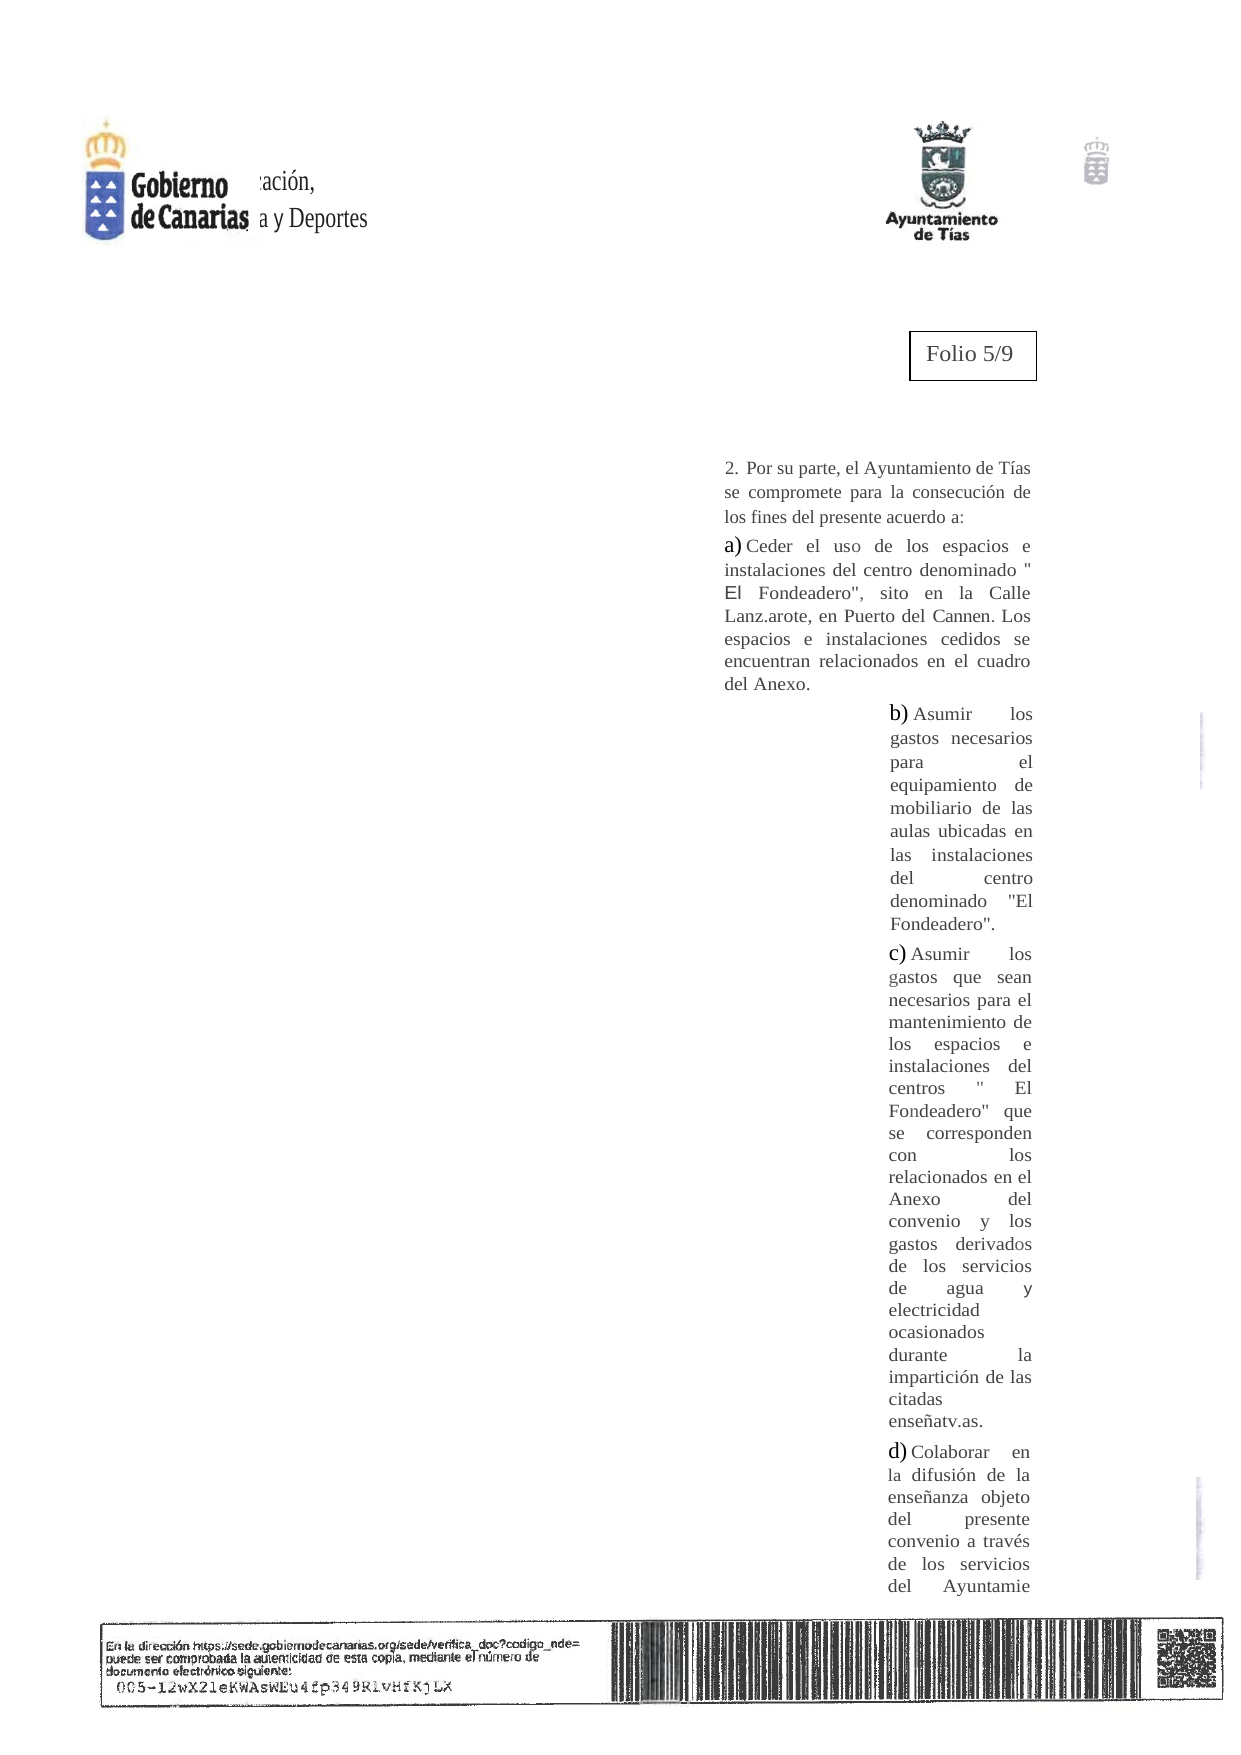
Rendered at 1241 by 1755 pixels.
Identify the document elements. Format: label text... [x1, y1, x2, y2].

list Ceder el uso de los espacios e instalaciones del centro denominado " El Fondeadero", sito en la Calle Lanz.arote, en Puerto del Cannen. Los espacios e instalaciones cedidos se encuentran relacionados en el cuadro del Anexo. [724, 531, 1031, 694]
list Asumir los gastos necesarios para el equipamiento de mobiliario de las aulas ubicadas en las instalaciones del centro denominado "El Fondeadero". [889, 699, 1033, 935]
text Folio 5/9 [926, 340, 1021, 366]
list Asumir los gastos que sean necesarios para el mantenimiento de los espacios e instalaciones del centros " El Fondeadero" que se corresponden con los relacionados en el Anexo del convenio y los gastos derivados de los servicios de agua y electricidad ocasionados durante la impartición de las citadas enseñatv.as. [888, 939, 1032, 1432]
list Por su parte, el Ayuntamiento de Tías se compromete para la consecución de los fines del presente acuerdo a: [724, 457, 1031, 527]
list Colaborar en la difusión de la enseñanza objeto del presente convenio a través de los servicios del Ayuntamie nto de Tías que el mismo estime conveniente. [888, 1437, 1030, 1596]
